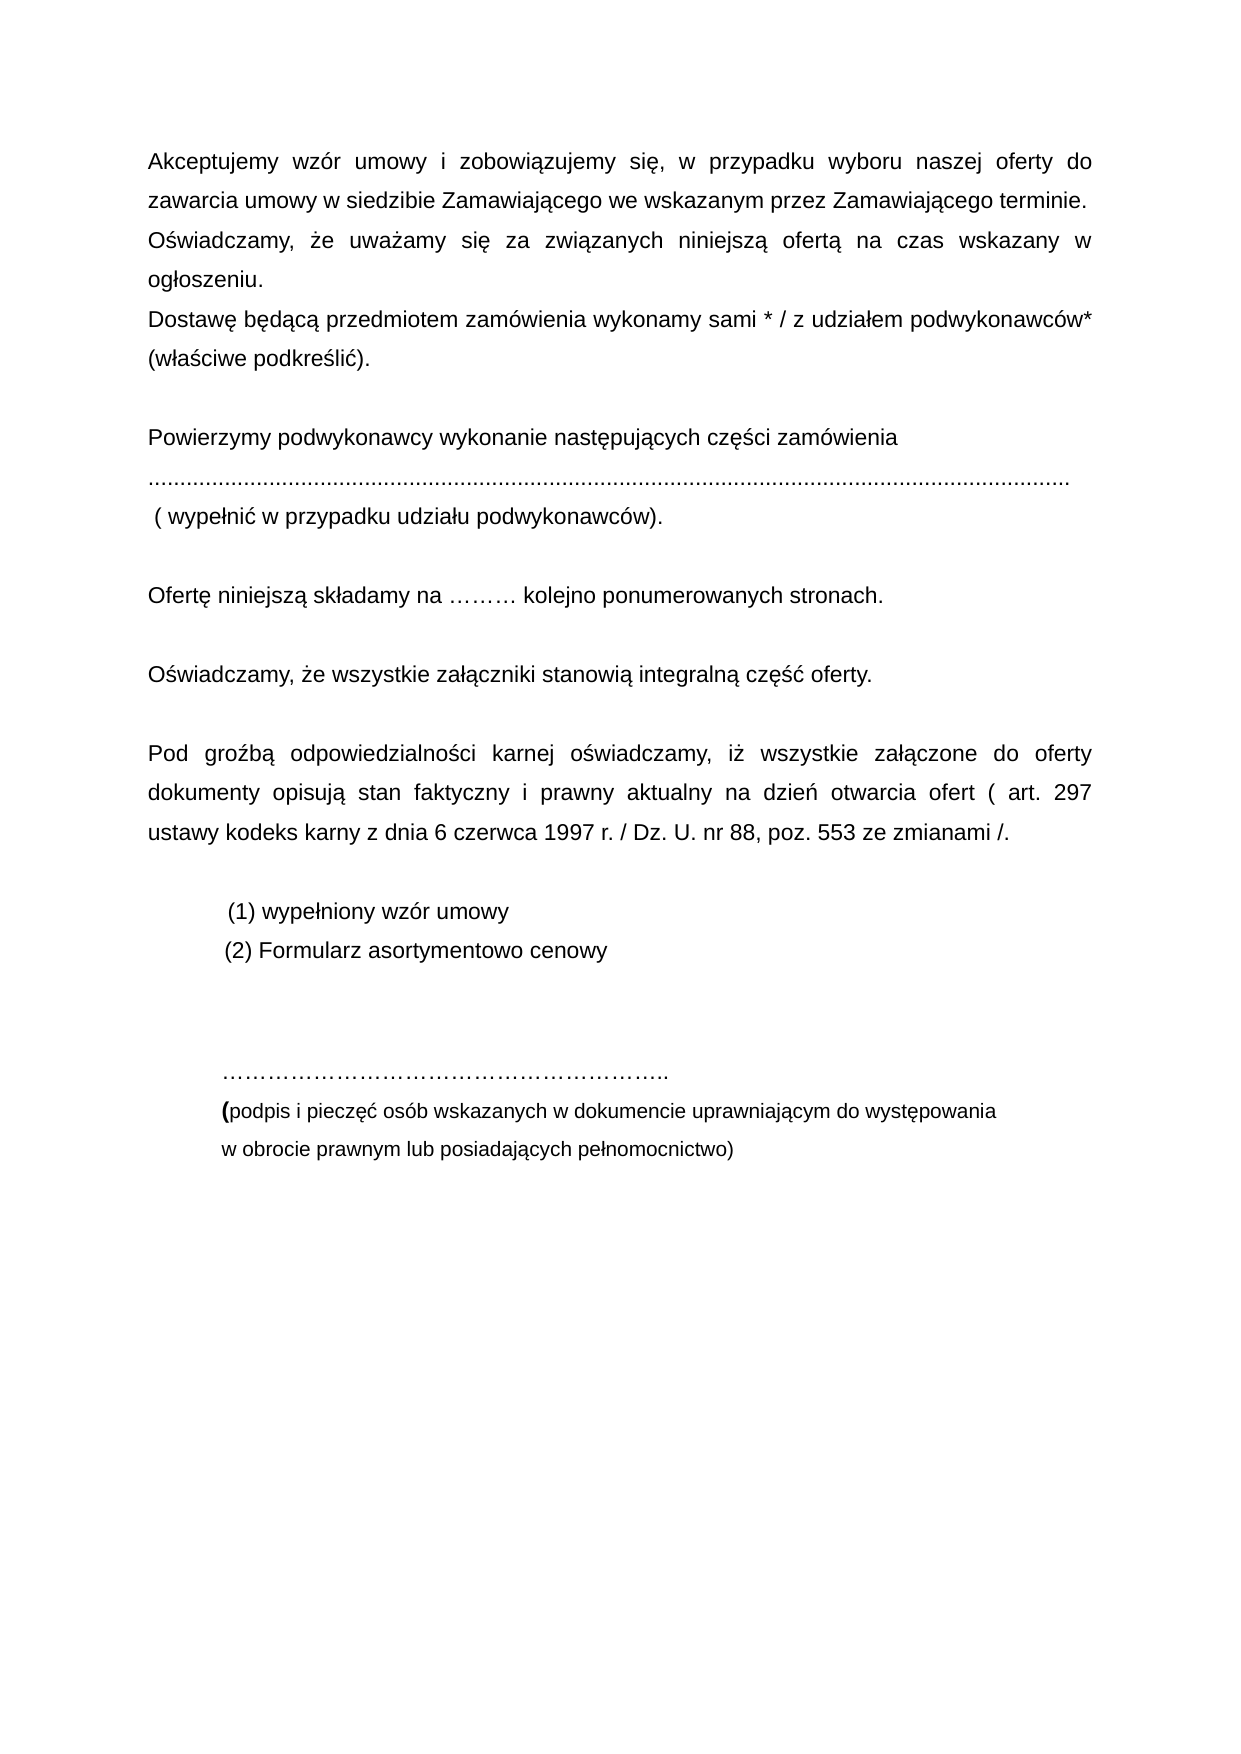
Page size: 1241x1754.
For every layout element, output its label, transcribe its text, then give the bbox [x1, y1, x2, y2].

text Ofertę niniejszą składamy na ……… kolejno ponumerowanych stronach. [148, 582, 1093, 608]
text (2) Formularz asortymentowo cenowy [148, 937, 1093, 963]
text (podpis i pieczęć osób wskazanych w dokumencie uprawniającym do występowania [148, 1097, 1093, 1124]
text (1) wypełniony wzór umowy [221, 898, 1093, 924]
text Oświadczamy, że wszystkie załączniki stanowią integralną część oferty. [148, 661, 1093, 687]
text Dostawę będącą przedmiotem zamówienia wykonamy sami * / z udziałem podwykonawców* (właściwe podkreślić). [148, 306, 1093, 371]
text ( wypełnić w przypadku udziału podwykonawców). [148, 503, 1093, 529]
text ………………………………………………….. [221, 1016, 1093, 1084]
text Powierzymy podwykonawcy wykonanie następujących części zamówienia [148, 424, 1093, 450]
text Oświadczamy, że uważamy się za związanych niniejszą ofertą na czas wskazany w ogłoszeniu. [148, 227, 1093, 292]
text Akceptujemy wzór umowy i zobowiązujemy się, w przypadku wyboru naszej oferty do zawarcia umowy w siedzibie Zamawiającego we wskazanym przez Zamawiającego terminie. [148, 148, 1093, 213]
text Pod groźbą odpowiedzialności karnej oświadczamy, iż wszystkie załączone do oferty dokumenty opisują stan faktyczny i prawny aktualny na dzień otwarcia ofert ( art. 297 ustawy kodeks karny z dnia 6 czerwca 1997 r. / Dz. U. nr 88, poz. 553 ze zmianami /. [148, 740, 1093, 845]
text ................................................................................................................................................. [148, 463, 1093, 490]
text w obrocie prawnym lub posiadających pełnomocnictwo) [148, 1137, 1093, 1161]
